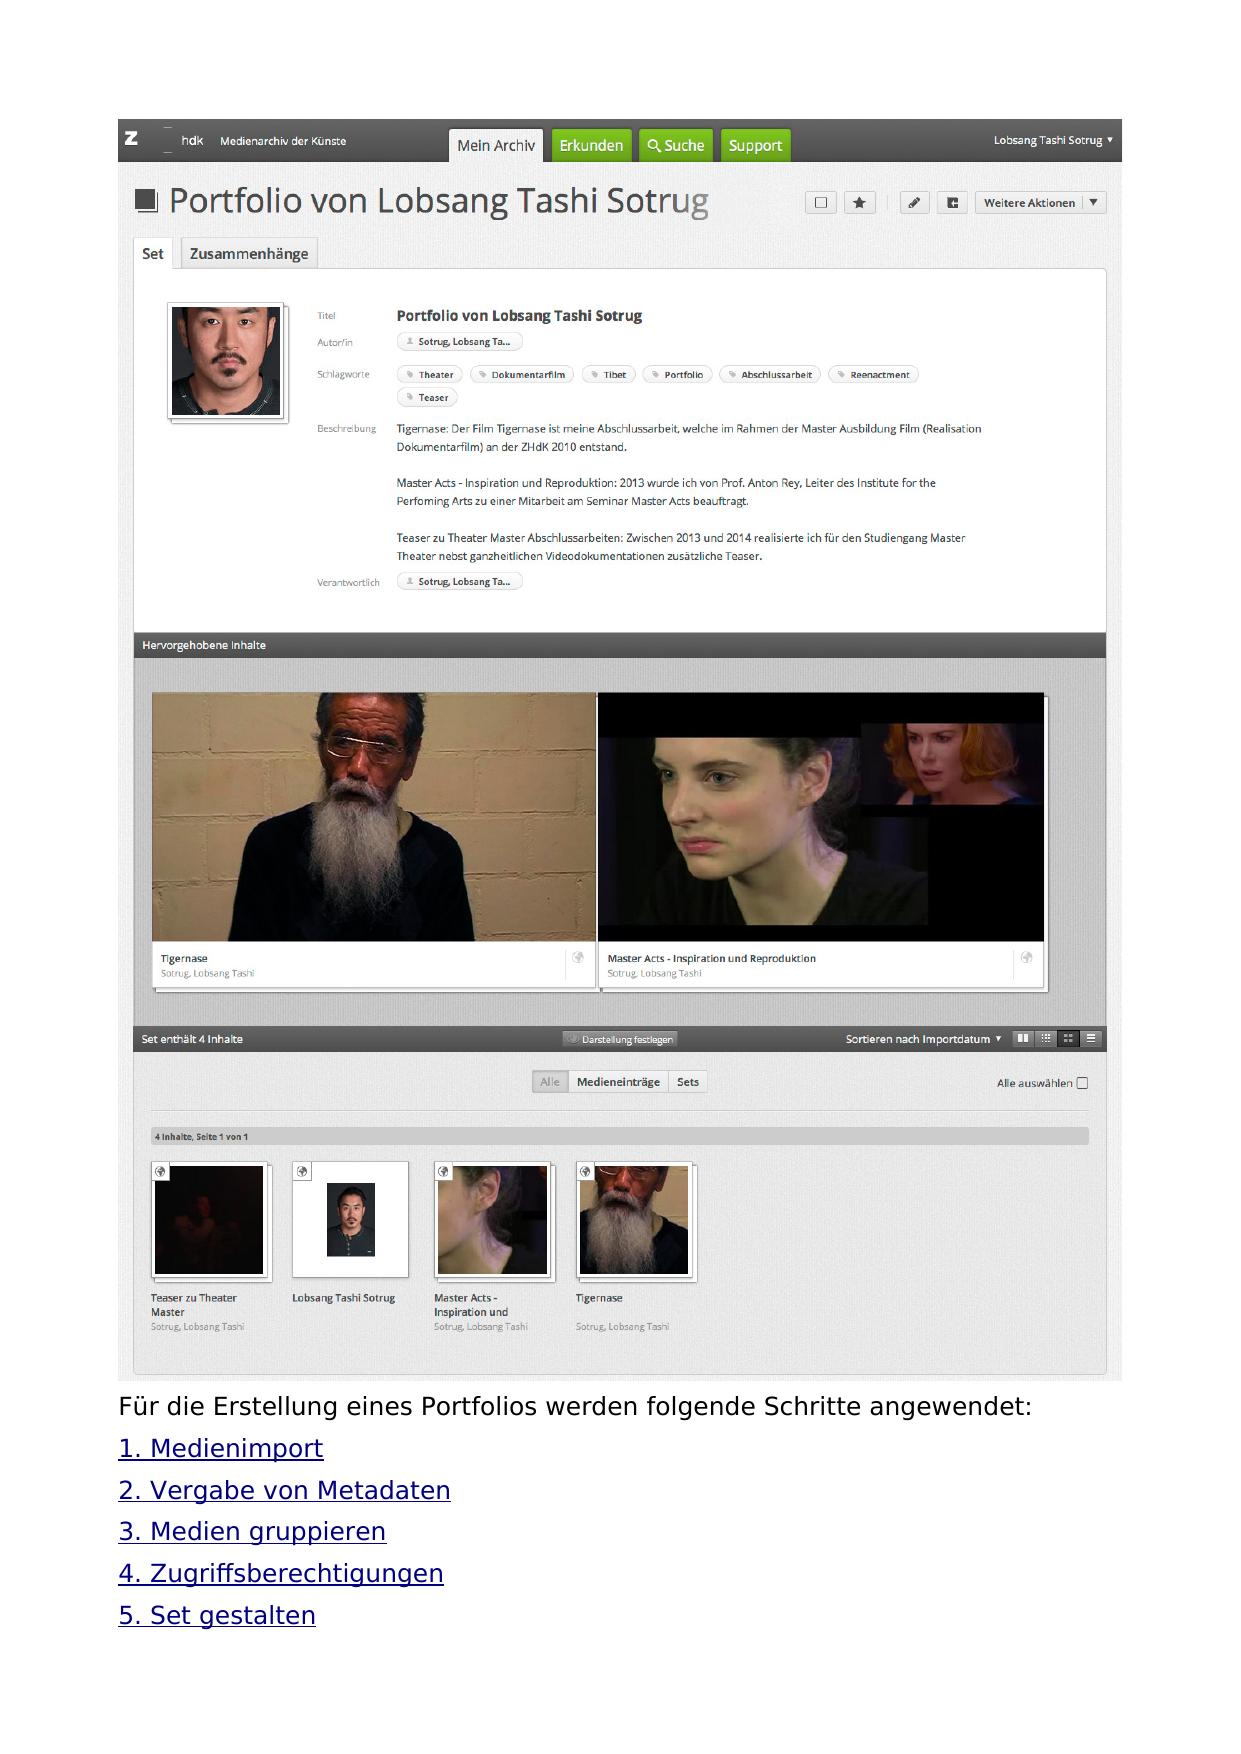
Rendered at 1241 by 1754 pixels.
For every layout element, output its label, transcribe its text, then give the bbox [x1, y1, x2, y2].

text Für die Erstellung eines Portfolios werden folgende Schritte angewendet: [118, 1393, 1122, 1422]
text 2. Vergabe von Metadaten [118, 1476, 1122, 1505]
text 1. Medienimport [118, 1434, 1122, 1463]
text 5. Set gestalten [118, 1601, 1122, 1630]
picture [118, 118, 1123, 1381]
text 4. Zugriffsberechtigungen [118, 1559, 1122, 1588]
text 3. Medien gruppieren [118, 1518, 1122, 1547]
